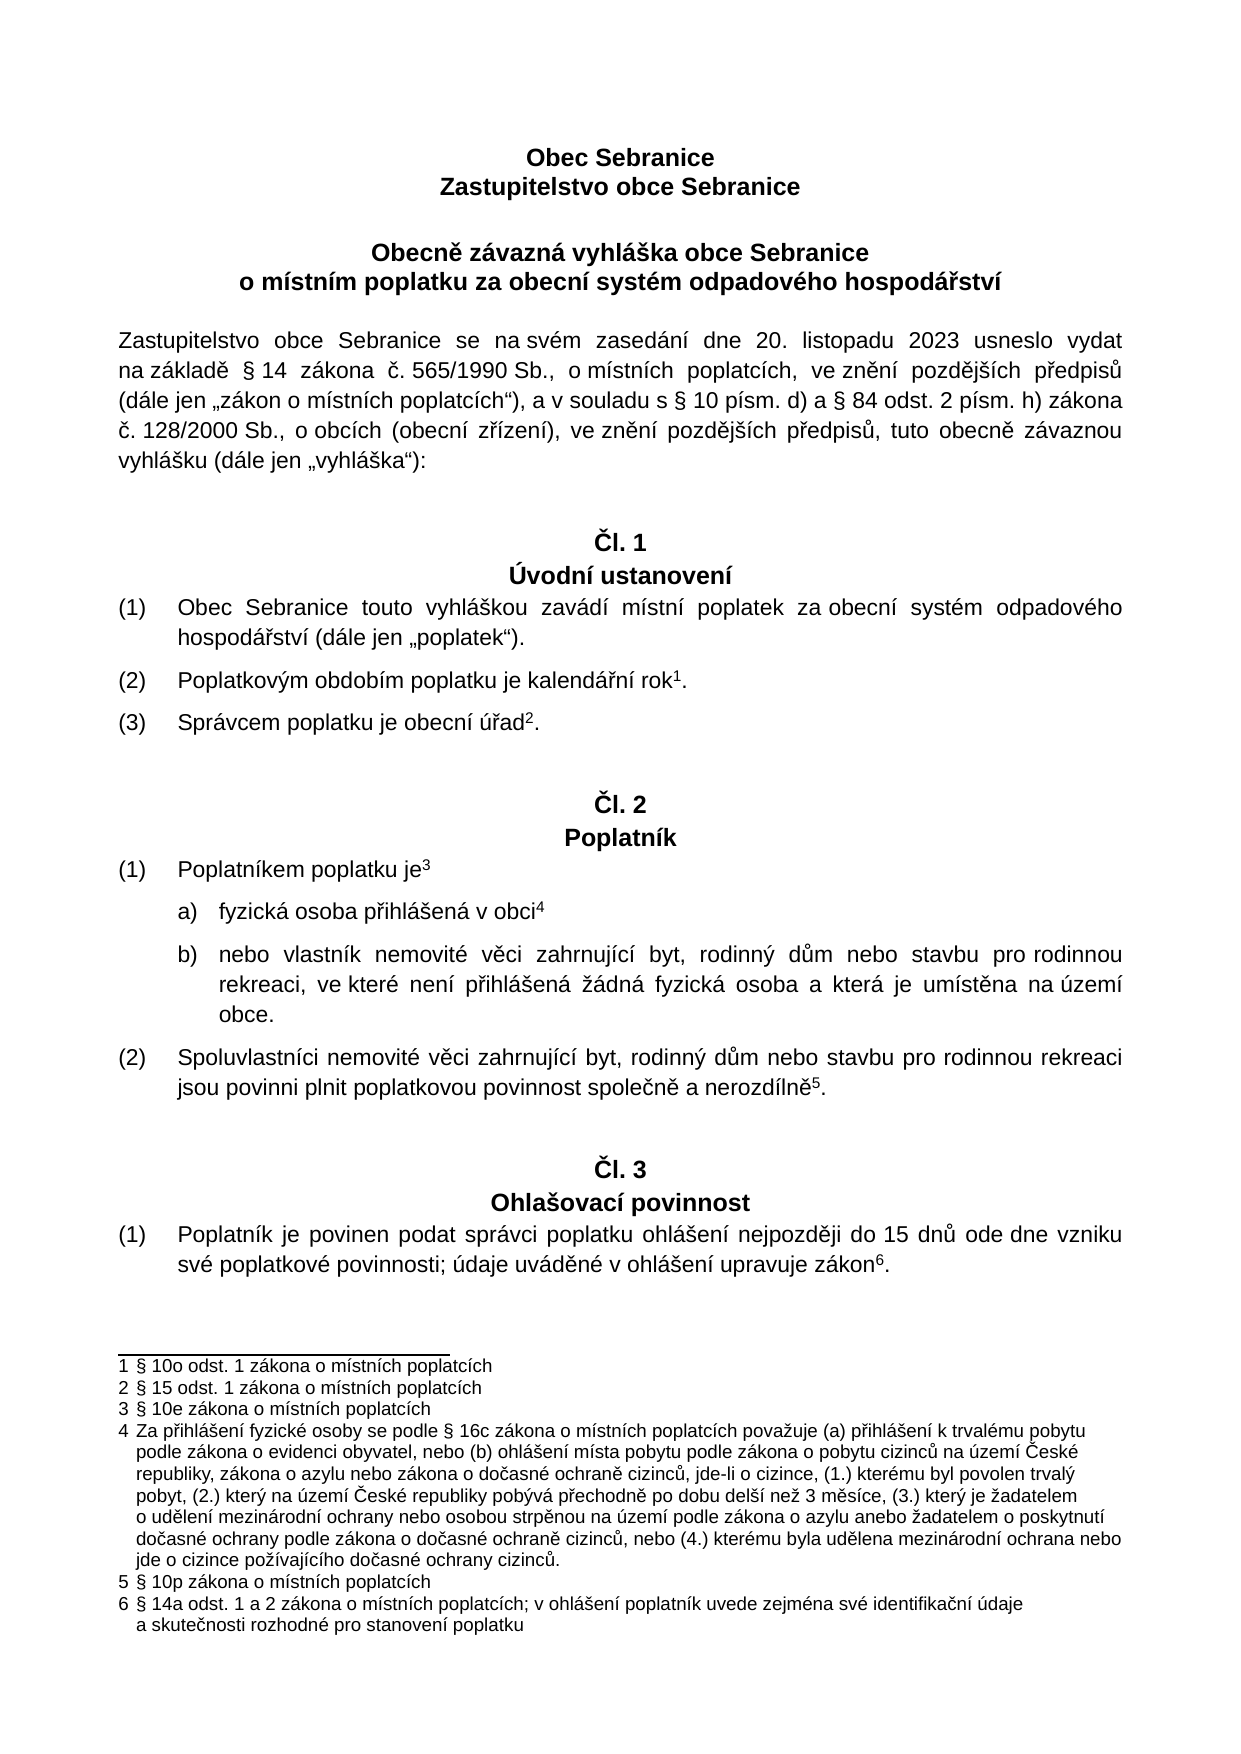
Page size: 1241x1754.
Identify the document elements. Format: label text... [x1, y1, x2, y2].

list Spoluvlastníci nemovité věci zahrnující byt, rodinný dům nebo stavbu pro rodinnou rekreaci jsou povinni plnit poplatkovou povinnost společně a nerozdílně. [118, 1044, 1122, 1101]
list nebo vlastník nemovité věci zahrnující byt, rodinný dům nebo stavbu pro rodinnou rekreaci, ve které není přihlášená žádná fyzická osoba a která je umístěna na území obce. [177, 941, 1122, 1028]
subtitle Čl. 2 Poplatník [118, 789, 1122, 851]
subtitle Obecně závazná vyhláška obce Sebranice o místním poplatku za obecní systém odpadového hospodářství [118, 238, 1122, 295]
list § 15 odst. 1 zákona o místních poplatcích [118, 1377, 1122, 1398]
list Poplatník je povinen podat správci poplatku ohlášení nejpozději do 15 dnů ode dne vzniku své poplatkové povinnosti; údaje uváděné v ohlášení upravuje zákon. [118, 1221, 1122, 1277]
list Obec Sebranice touto vyhláškou zavádí místní poplatek za obecní systém odpadového hospodářství (dále jen „poplatek“). [118, 594, 1122, 650]
subtitle Čl. 1 Úvodní ustanovení [118, 528, 1122, 589]
list § 10o odst. 1 zákona o místních poplatcích [118, 1355, 1122, 1377]
list § 10p zákona o místních poplatcích [118, 1571, 1122, 1592]
list Za přihlášení fyzické osoby se podle § 16c zákona o místních poplatcích považuje (a) přihlášení k trvalému pobytu podle zákona o evidenci obyvatel, nebo (b) ohlášení místa pobytu podle zákona o pobytu cizinců na území České republiky, zákona o azylu nebo zákona o dočasné ochraně cizinců, jde-li o cizince, (1.) kterému byl povolen trvalý pobyt, (2.) který na území České republiky pobývá přechodně po dobu delší než 3 měsíce, (3.) který je žadatelem o udělení mezinárodní ochrany nebo osobou strpěnou na území podle zákona o azylu anebo žadatelem o poskytnutí dočasné ochrany podle zákona o dočasné ochraně cizinců, nebo (4.) kterému byla udělena mezinárodní ochrana nebo jde o cizince požívajícího dočasné ochrany cizinců. [118, 1420, 1122, 1571]
list Poplatníkem poplatku je [118, 856, 1122, 882]
text Zastupitelstvo obce Sebranice se na svém zasedání dne 20. listopadu 2023 usneslo vydat na základě § 14 zákona č. 565/1990 Sb., o místních poplatcích, ve znění pozdějších předpisů (dále jen „zákon o místních poplatcích“), a v souladu s § 10 písm. d) a § 84 odst. 2 písm. h) zákona č. 128/2000 Sb., o obcích (obecní zřízení), ve znění pozdějších předpisů, tuto obecně závaznou vyhlášku (dále jen „vyhláška“): [118, 327, 1122, 474]
list § 14a odst. 1 a 2 zákona o místních poplatcích; v ohlášení poplatník uvede zejména své identifikační údaje a skutečnosti rozhodné pro stanovení poplatku [118, 1592, 1122, 1635]
title Obec Sebranice Zastupitelstvo obce Sebranice [118, 143, 1122, 201]
list fyzická osoba přihlášená v obci [177, 898, 1122, 925]
subtitle Čl. 3 Ohlašovací povinnost [118, 1154, 1122, 1216]
list § 10e zákona o místních poplatcích [118, 1398, 1122, 1420]
list Správcem poplatku je obecní úřad. [118, 709, 1122, 736]
list Poplatkovým obdobím poplatku je kalendářní rok. [118, 667, 1122, 693]
